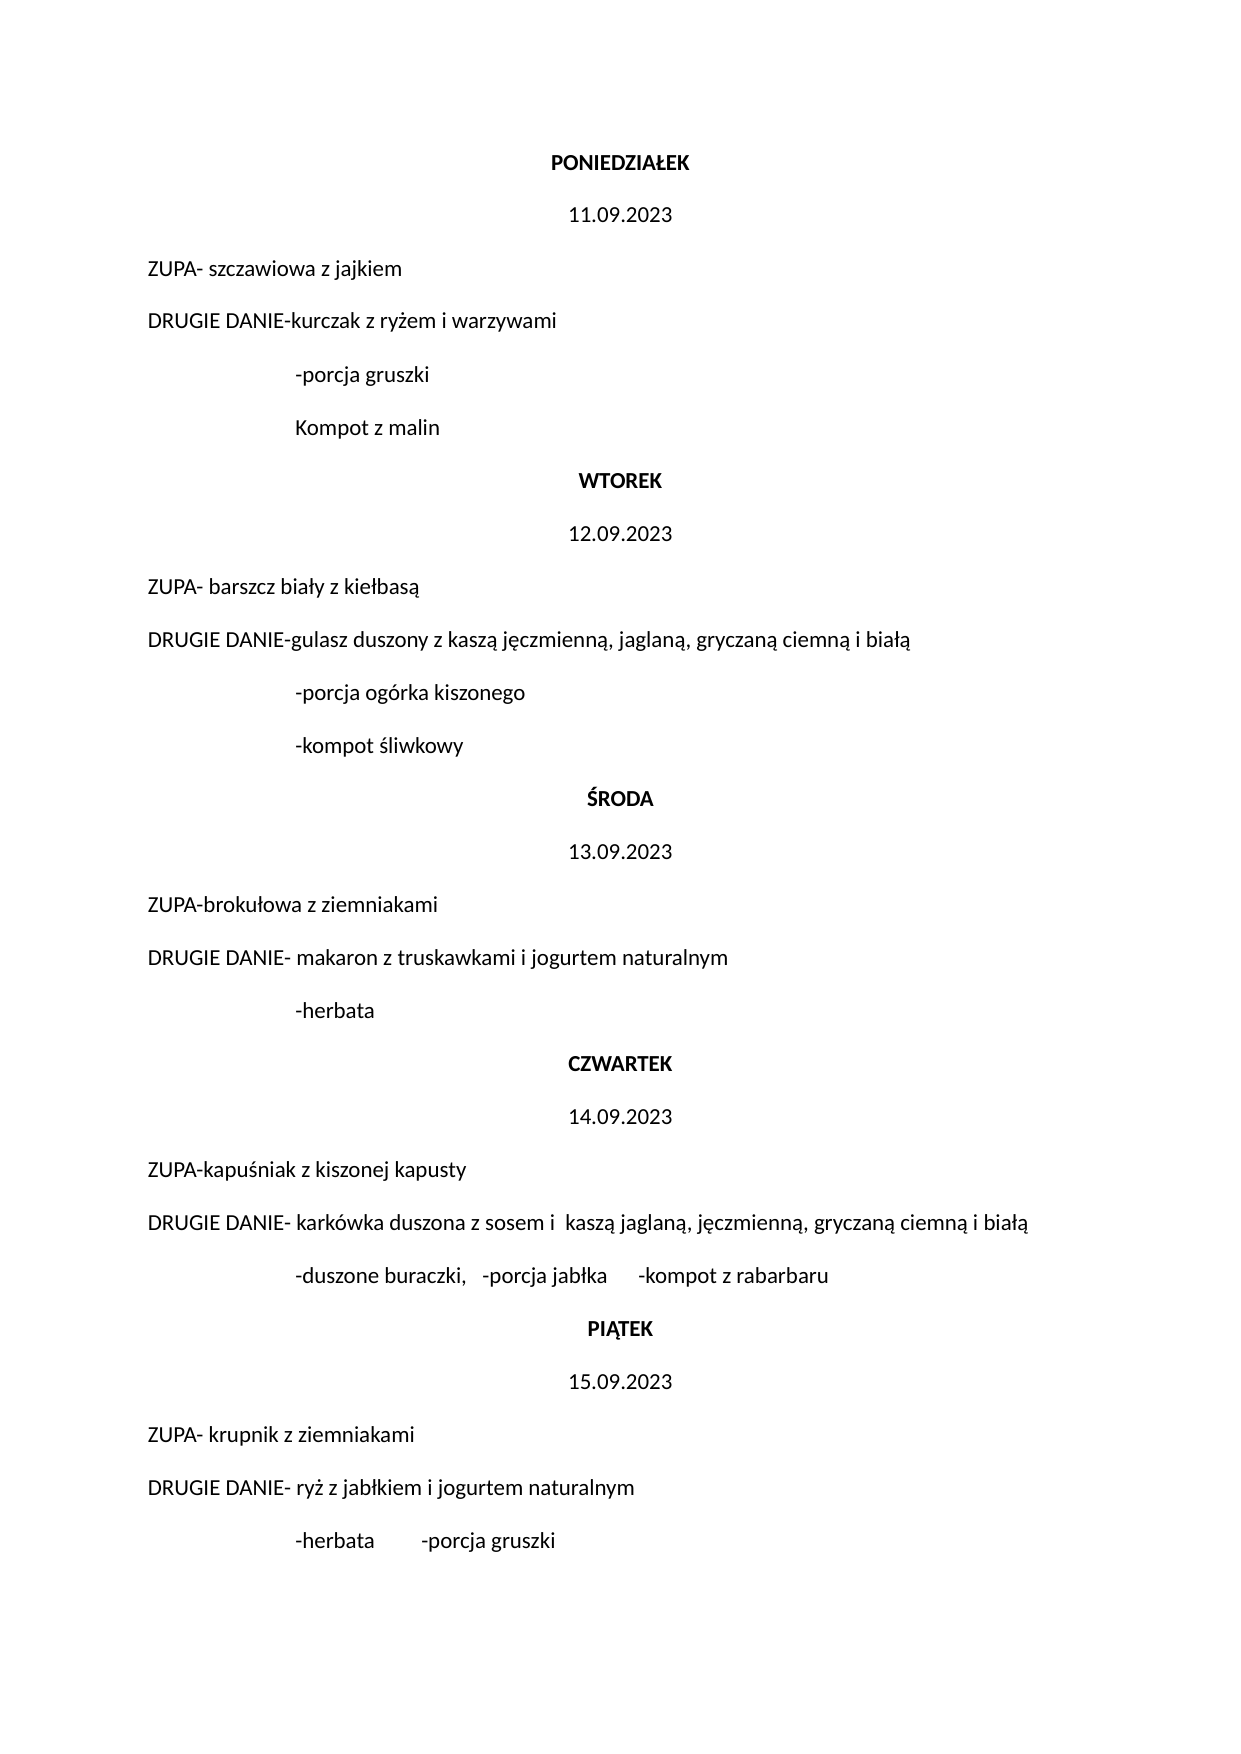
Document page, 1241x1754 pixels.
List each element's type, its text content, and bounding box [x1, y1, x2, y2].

text PONIEDZIAŁEK [148, 148, 1093, 176]
text -porcja ogórka kiszonego [148, 678, 1093, 706]
text DRUGIE DANIE-kurczak z ryżem i warzywami [148, 307, 1093, 335]
text 12.09.2023 [148, 519, 1093, 547]
text ŚRODA [148, 784, 1093, 812]
text 15.09.2023 [148, 1367, 1093, 1395]
text -porcja gruszki [148, 360, 1093, 388]
text Kompot z malin [148, 413, 1093, 441]
text ZUPA- barszcz biały z kiełbasą [148, 572, 1093, 600]
text ZUPA-brokułowa z ziemniakami [148, 890, 1093, 918]
text 14.09.2023 [148, 1102, 1093, 1130]
text ZUPA-kapuśniak z kiszonej kapusty [148, 1155, 1093, 1183]
text WTOREK [148, 466, 1093, 494]
text -herbata -porcja gruszki [148, 1526, 1093, 1554]
text DRUGIE DANIE- makaron z truskawkami i jogurtem naturalnym [148, 943, 1093, 971]
text -kompot śliwkowy [148, 731, 1093, 759]
text -herbata [148, 996, 1093, 1024]
text PIĄTEK [148, 1314, 1093, 1342]
text CZWARTEK [148, 1049, 1093, 1077]
text DRUGIE DANIE-gulasz duszony z kaszą jęczmienną, jaglaną, gryczaną ciemną i białą [148, 625, 1093, 653]
text -duszone buraczki, -porcja jabłka -kompot z rabarbaru [148, 1261, 1093, 1289]
text DRUGIE DANIE- ryż z jabłkiem i jogurtem naturalnym [148, 1473, 1093, 1501]
text 13.09.2023 [148, 837, 1093, 865]
text DRUGIE DANIE- karkówka duszona z sosem i kaszą jaglaną, jęczmienną, gryczaną ciemną i białą [148, 1208, 1093, 1236]
text 11.09.2023 [148, 201, 1093, 229]
text ZUPA- krupnik z ziemniakami [148, 1420, 1093, 1448]
text ZUPA- szczawiowa z jajkiem [148, 254, 1093, 282]
